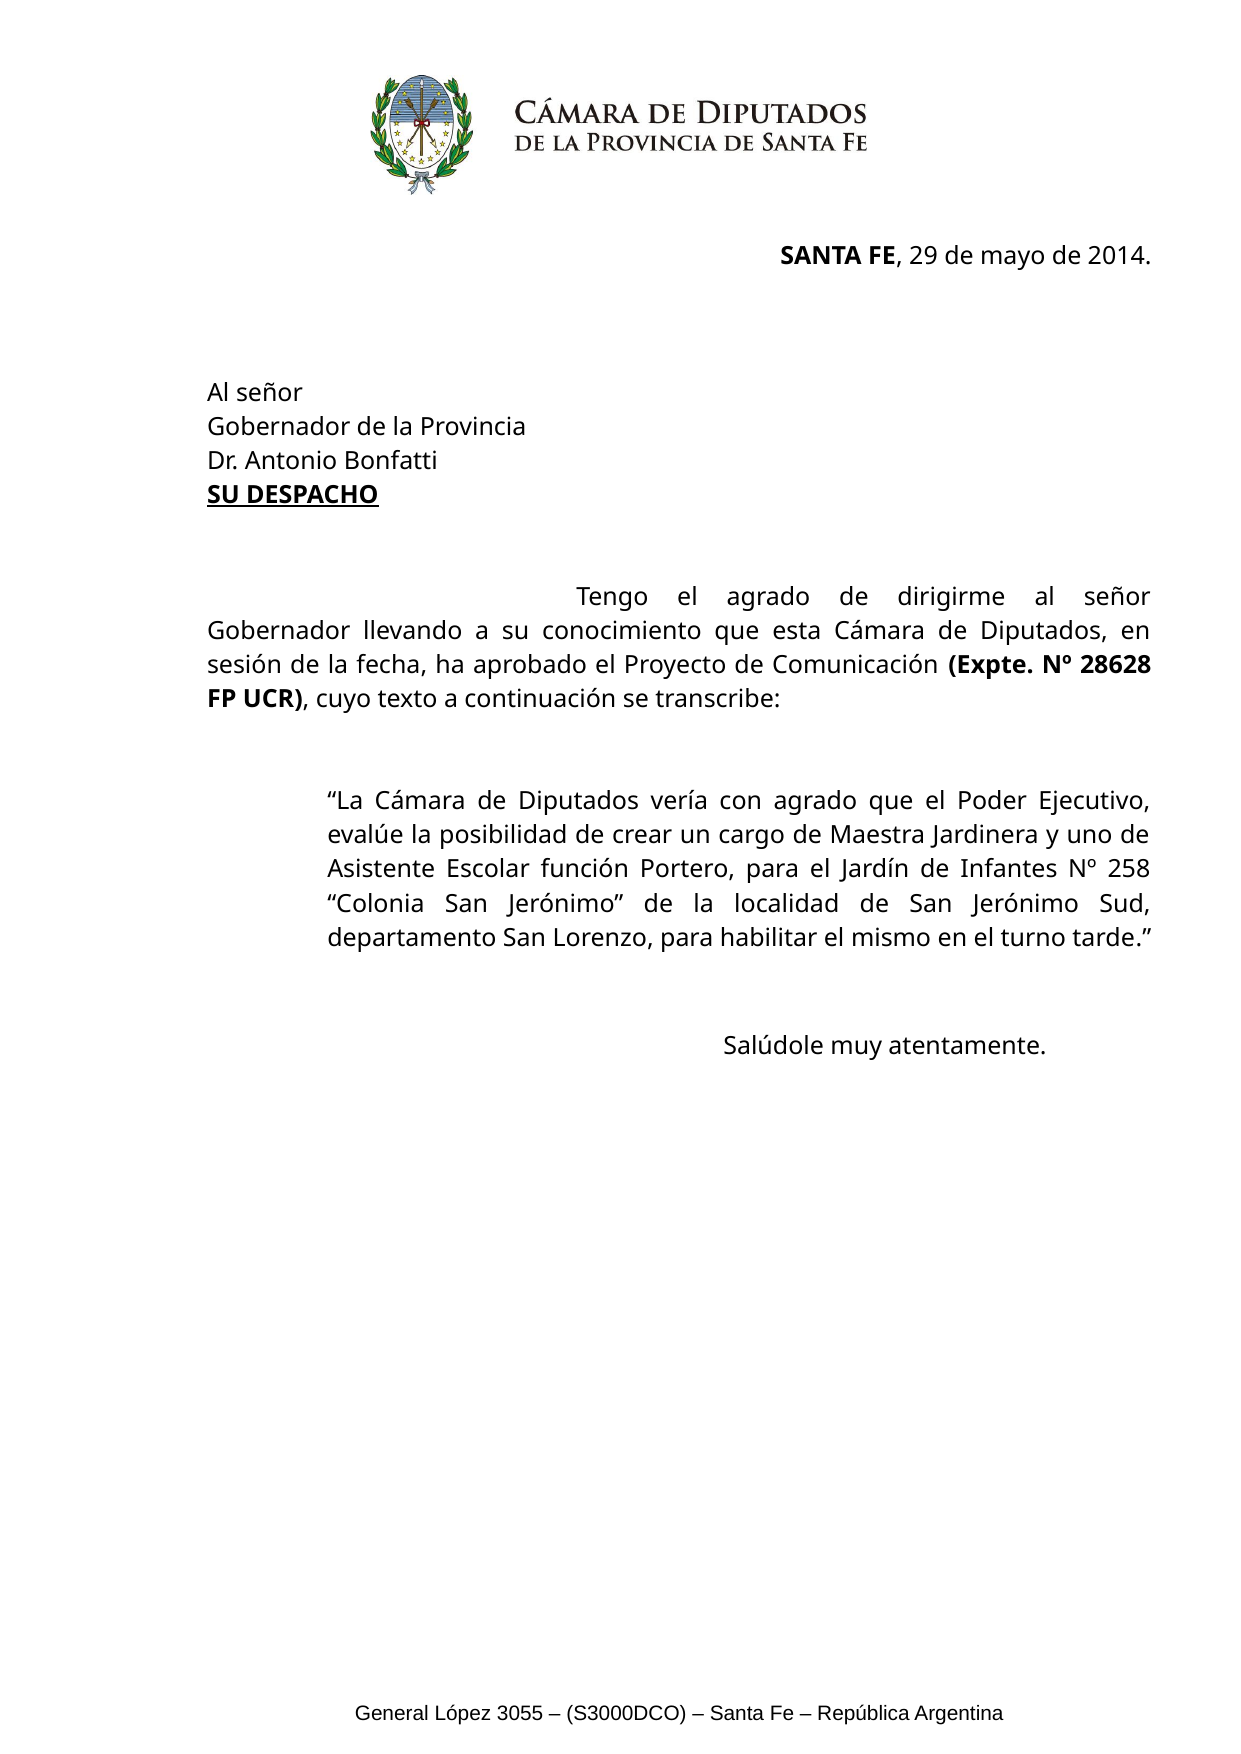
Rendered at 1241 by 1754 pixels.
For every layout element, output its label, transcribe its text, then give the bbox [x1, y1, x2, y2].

text Salúdole muy atentamente. [649, 1027, 1152, 1061]
text Gobernador de la Provincia [207, 408, 1152, 442]
text Tengo el agrado de dirigirme al señor Gobernador llevando a su conocimiento que esta Cámara de Diputados, en sesión de la fecha, ha aprobado el Proyecto de Comunicación (Expte. Nº 28628 FP UCR), cuyo texto a continuación se transcribe: [207, 579, 1152, 715]
text SANTA FE, 29 de mayo de 2014. [207, 238, 1152, 272]
text “La Cámara de Diputados vería con agrado que el Poder Ejecutivo, evalúe la posibilidad de crear un cargo de Maestra Jardinera y uno de Asistente Escolar función Portero, para el Jardín de Infantes Nº 258 “Colonia San Jerónimo” de la localidad de San Jerónimo Sud, departamento San Lorenzo, para habilitar el mismo en el turno tarde.” [327, 783, 1152, 953]
text Dr. Antonio Bonfatti [207, 442, 1152, 476]
text Al señor [207, 374, 1152, 408]
picture [370, 75, 867, 199]
text SU DESPACHO [207, 476, 1152, 511]
